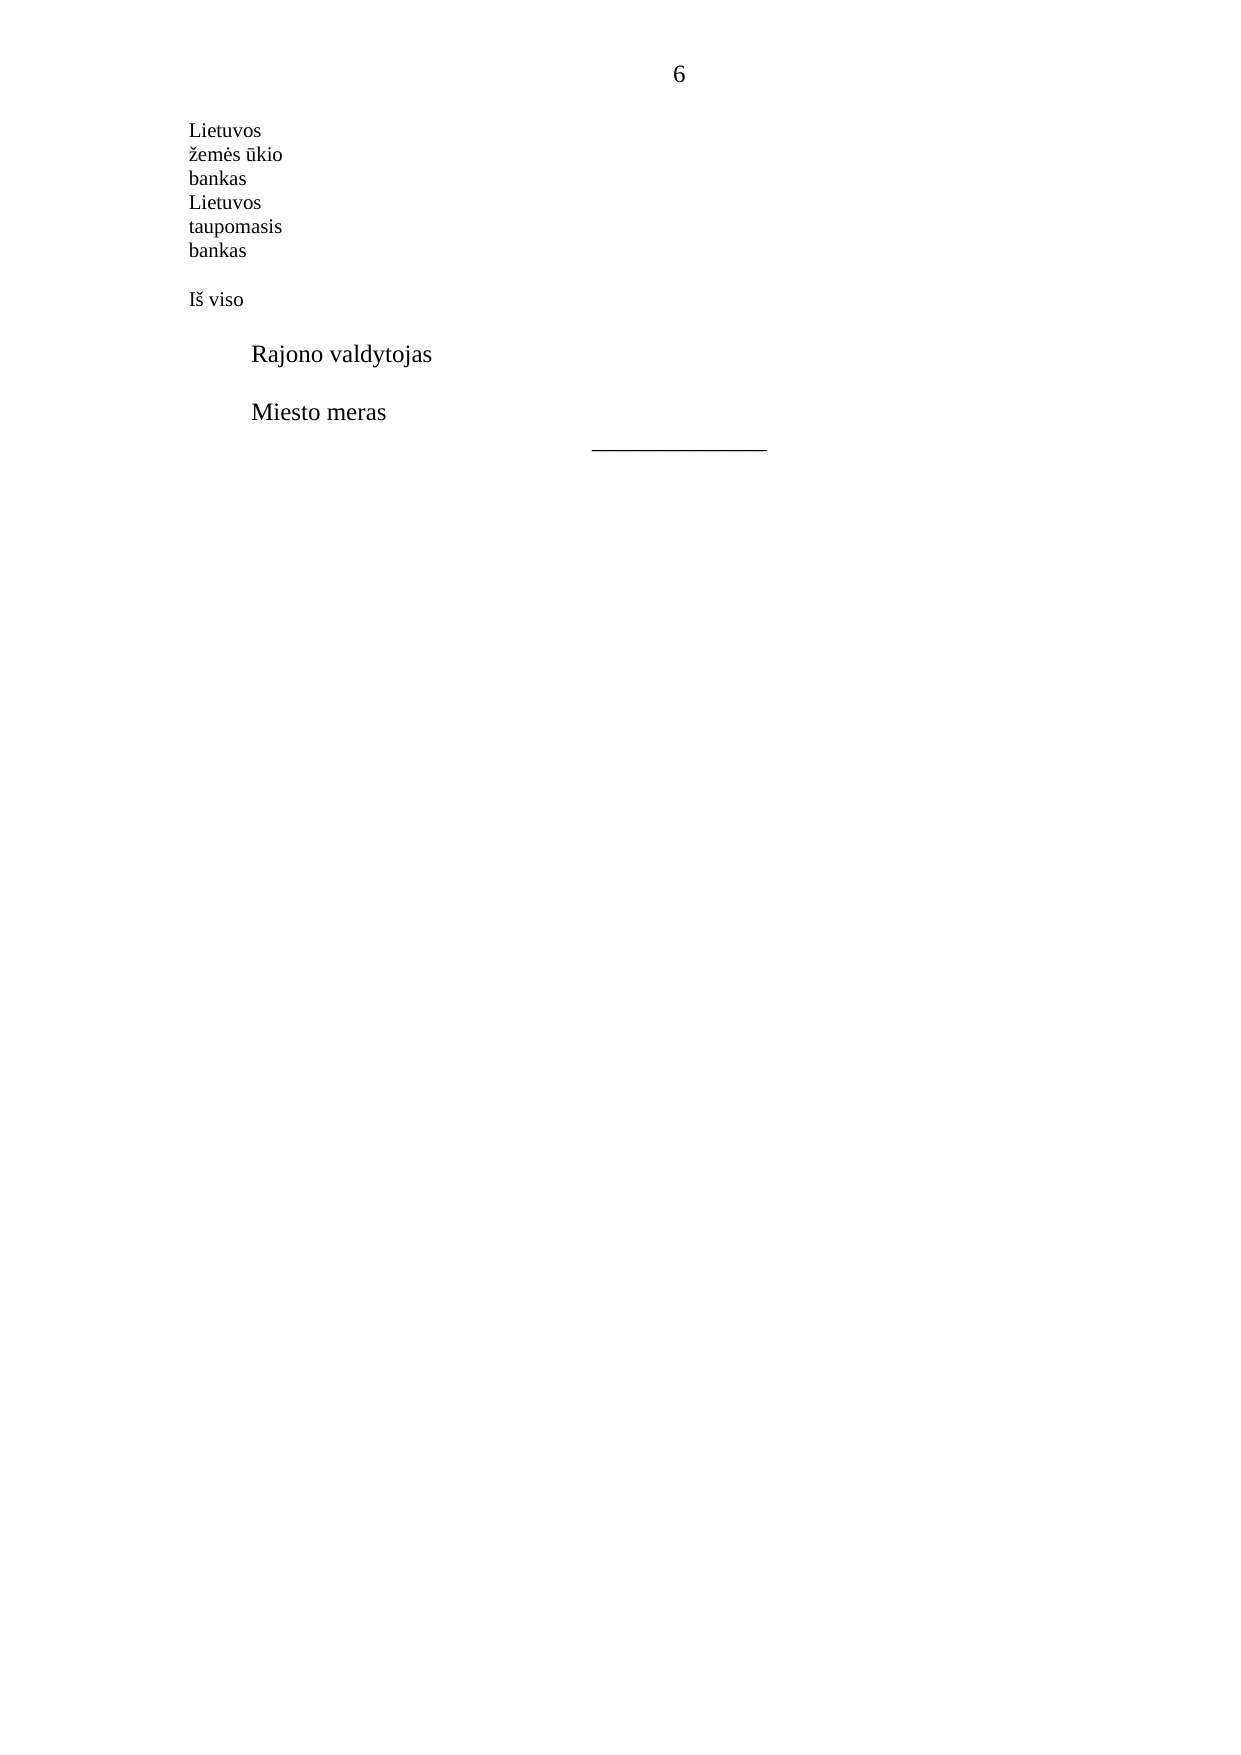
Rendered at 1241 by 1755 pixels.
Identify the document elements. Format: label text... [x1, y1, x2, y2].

table_cell [1073, 118, 1181, 190]
table_cell [543, 118, 724, 190]
table_cell Iš viso [177, 287, 328, 311]
table_cell [543, 190, 724, 262]
table_cell [952, 287, 1073, 311]
table_cell [724, 118, 845, 190]
text Rajono valdytojas [177, 339, 1181, 368]
table_cell [177, 263, 328, 287]
text ______________ [177, 426, 1181, 454]
table_cell [329, 263, 543, 287]
table_cell [329, 287, 543, 311]
table_cell [724, 263, 845, 287]
table_cell [845, 287, 952, 311]
table_cell [724, 190, 845, 262]
table_cell [952, 118, 1073, 190]
table_cell [1073, 190, 1181, 262]
table_cell [1073, 263, 1181, 287]
table_cell [952, 263, 1073, 287]
table_cell [1073, 287, 1181, 311]
table_cell [329, 118, 543, 190]
table_cell [543, 287, 724, 311]
table_cell [845, 190, 952, 262]
table_cell [329, 190, 543, 262]
table_cell [724, 287, 845, 311]
table_cell [952, 190, 1073, 262]
table_cell Lietuvos žemės ūkio bankas [177, 118, 328, 190]
table_cell [543, 263, 724, 287]
text Miesto meras [177, 397, 1181, 426]
table_cell Lietuvos taupomasis bankas [177, 190, 328, 262]
table_cell [845, 118, 952, 190]
table_cell [845, 263, 952, 287]
